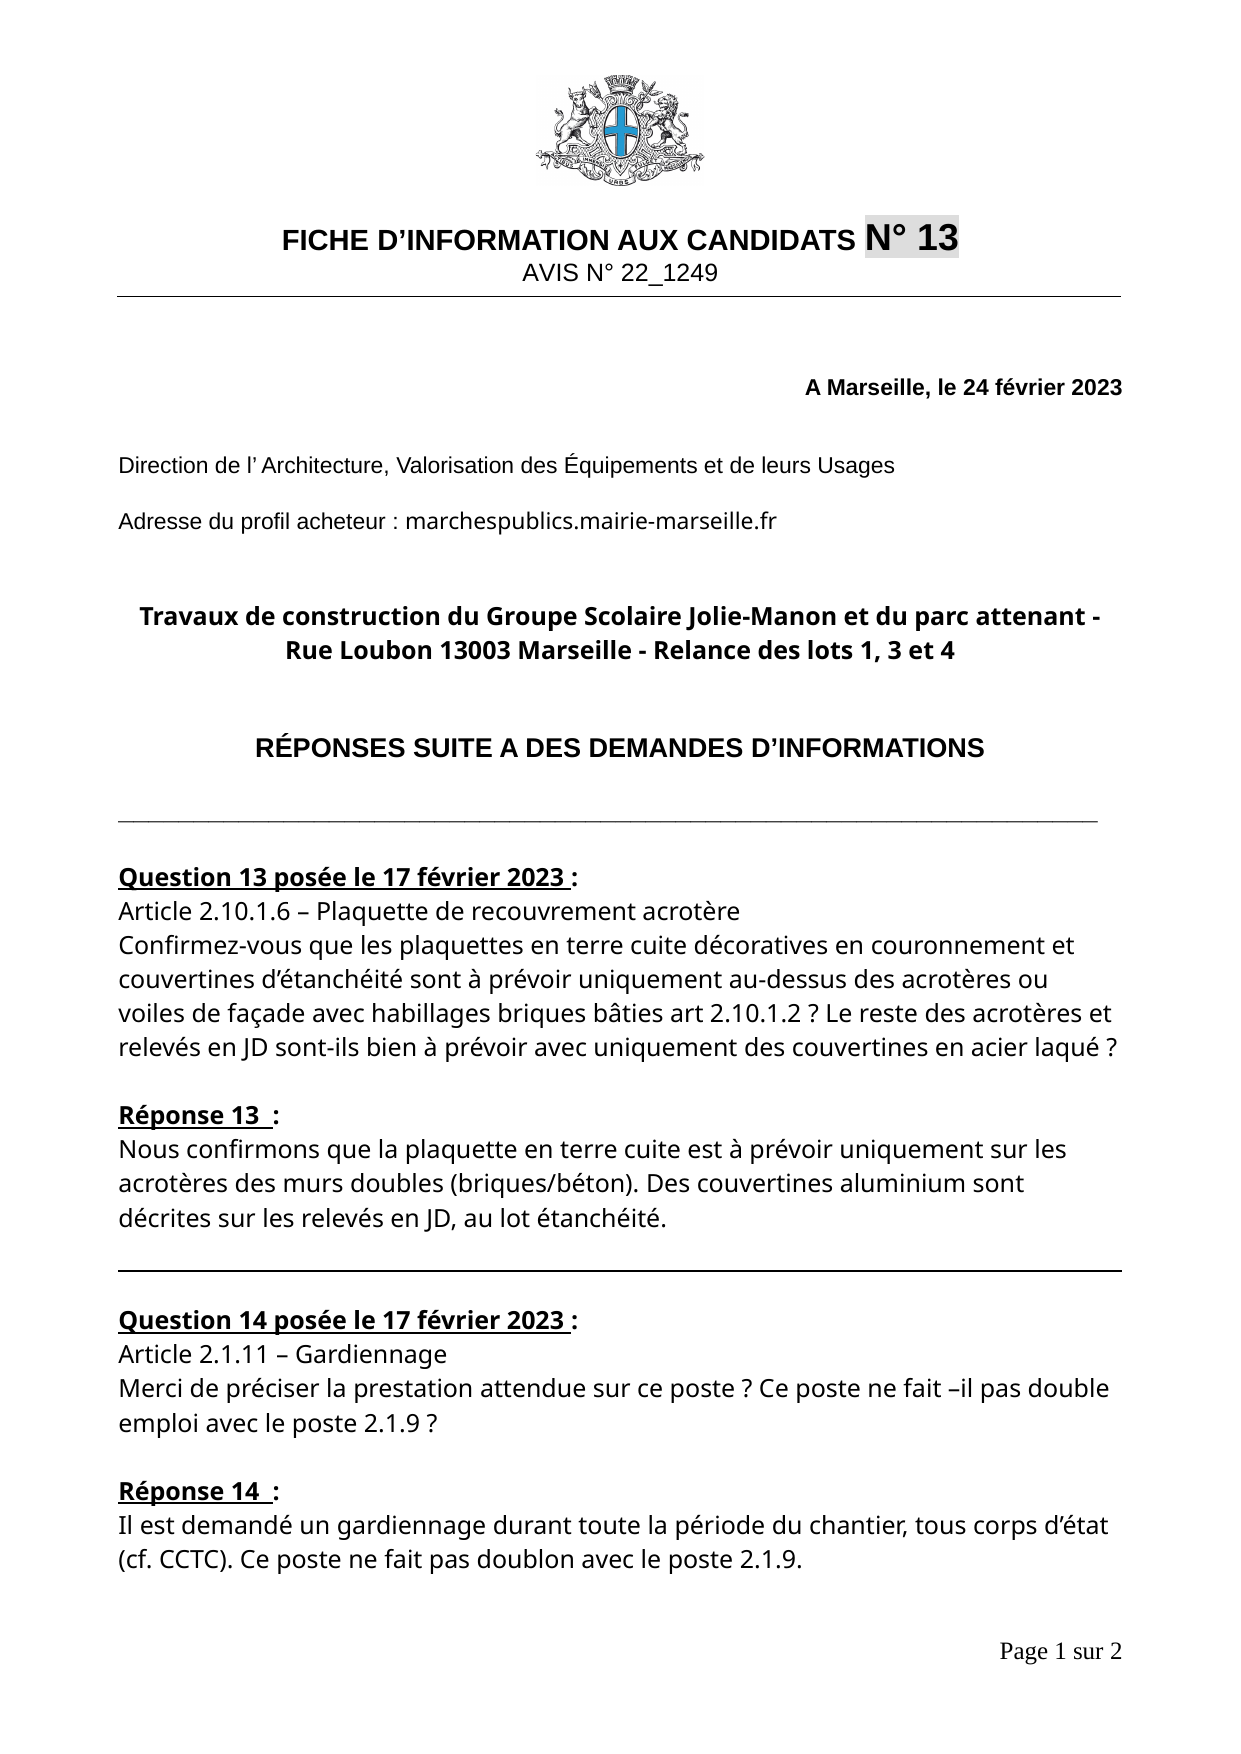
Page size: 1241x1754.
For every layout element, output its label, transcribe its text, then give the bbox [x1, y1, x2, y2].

text Nous confirmons que la plaquette en terre cuite est à prévoir uniquement sur les acrotères des murs doubles (briques/béton). Des couvertines aluminium sont décrites sur les relevés en JD, au lot étanchéité. [118, 1132, 1122, 1234]
text Direction de l’ Architecture, Valorisation des Équipements et de leurs Usages [118, 452, 1122, 479]
picture [535, 75, 705, 186]
text A Marseille, le 24 février 2023 [118, 373, 1122, 400]
text Question 13 posée le 17 février 2023 : [118, 859, 1122, 894]
text Travaux de construction du Groupe Scolaire Jolie-Manon et du parc attenant - Rue Loubon 13003 Marseille - Relance des lots 1, 3 et 4 [118, 599, 1122, 667]
text RÉPONSES SUITE A DES DEMANDES D’INFORMATIONS [118, 732, 1122, 763]
text Adresse du profil acheteur : marchespublics.mairie-marseille.fr [118, 505, 1122, 536]
text Merci de préciser la prestation attendue sur ce poste ? Ce poste ne fait –il pas double emploi avec le poste 2.1.9 ? [118, 1371, 1122, 1439]
text Confirmez-vous que les plaquettes en terre cuite décoratives en couronnement et couvertines d’étanchéité sont à prévoir uniquement au-dessus des acrotères ou voiles de façade avec habillages briques bâties art 2.10.1.2 ? Le reste des acrotères et relevés en JD sont-ils bien à prévoir avec uniquement des couvertines en acier laqué ? [118, 928, 1122, 1064]
text _________________________________________________________________ [118, 794, 1122, 826]
text AVIS N° 22_1249 [118, 258, 1122, 287]
table_header [117, 297, 1121, 311]
text Question 14 posée le 17 février 2023 : [118, 1303, 1122, 1337]
text Il est demandé un gardiennage durant toute la période du chantier, tous corps d’état (cf. CCTC). Ce poste ne fait pas doublon avec le poste 2.1.9. [118, 1507, 1122, 1576]
text Article 2.1.11 – Gardiennage [118, 1337, 1122, 1371]
text Réponse 13 : [118, 1098, 1122, 1132]
text Article 2.10.1.6 – Plaquette de recouvrement acrotère [118, 894, 1122, 928]
text Réponse 14 : [118, 1473, 1122, 1507]
text FICHE D’INFORMATION AUX CANDIDATS N° 13 [118, 215, 1122, 258]
